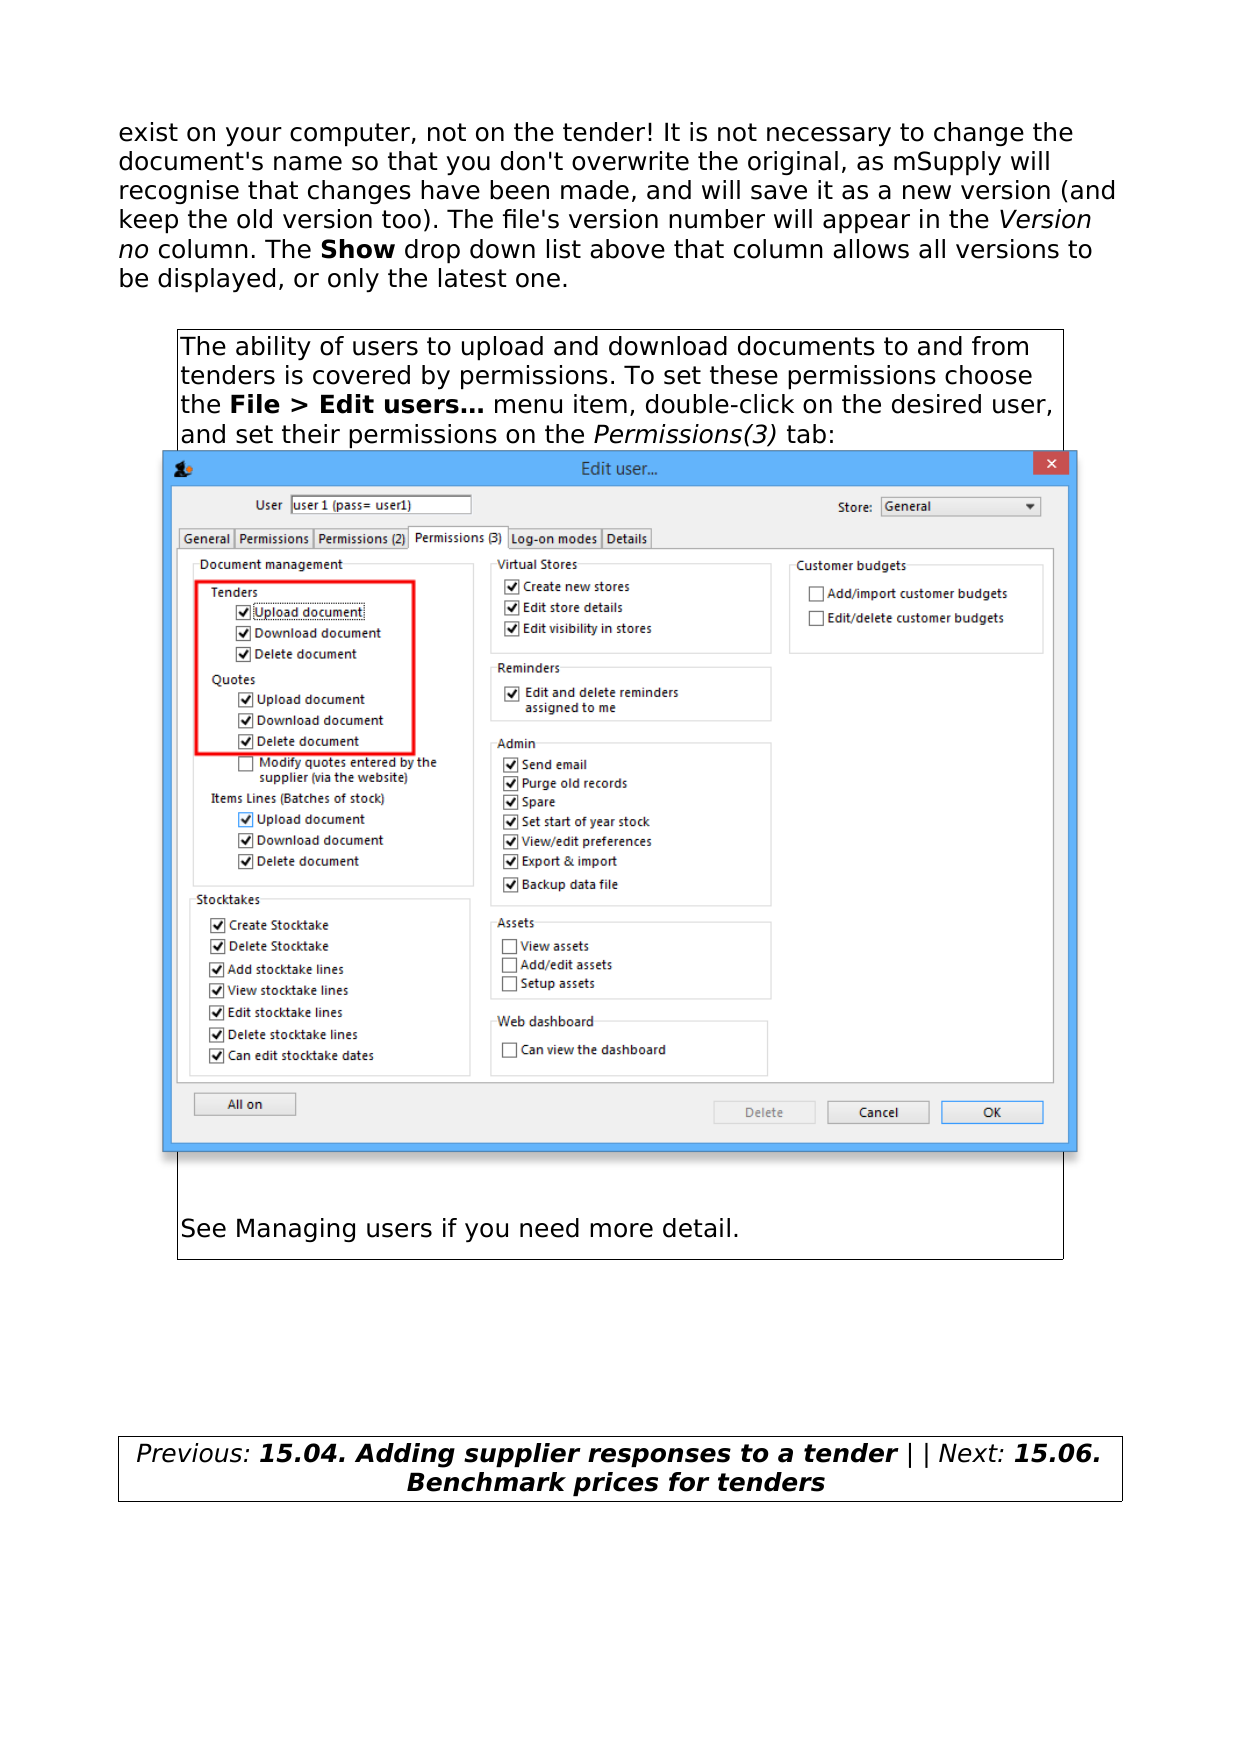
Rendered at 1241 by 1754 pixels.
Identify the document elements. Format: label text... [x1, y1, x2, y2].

table_header The ability of users to upload and download documents to and from tenders is covered by permissions. To set these permissions choose the File > Edit users… menu item, double-click on the desired user, and set their permissions on the Permissions(3) tab: [178, 330, 1063, 448]
picture [151, 448, 1089, 1173]
table_header Previous: 15.04. Adding supplier responses to a tender | | Next: 15.06. Benchmark prices for tenders [119, 1437, 1122, 1501]
text exist on your computer, not on the tender! It is not necessary to change the document's name so that you don't overwrite the original, as mSupply will recognise that changes have been made, and will save it as a new version (and keep the old version too). The file's version number will appear in the Version no column. The Show drop down list above that column allows all versions to be displayed, or only the latest one. [118, 118, 1122, 293]
table_header See Managing users if you need more detail. [178, 1173, 1063, 1259]
